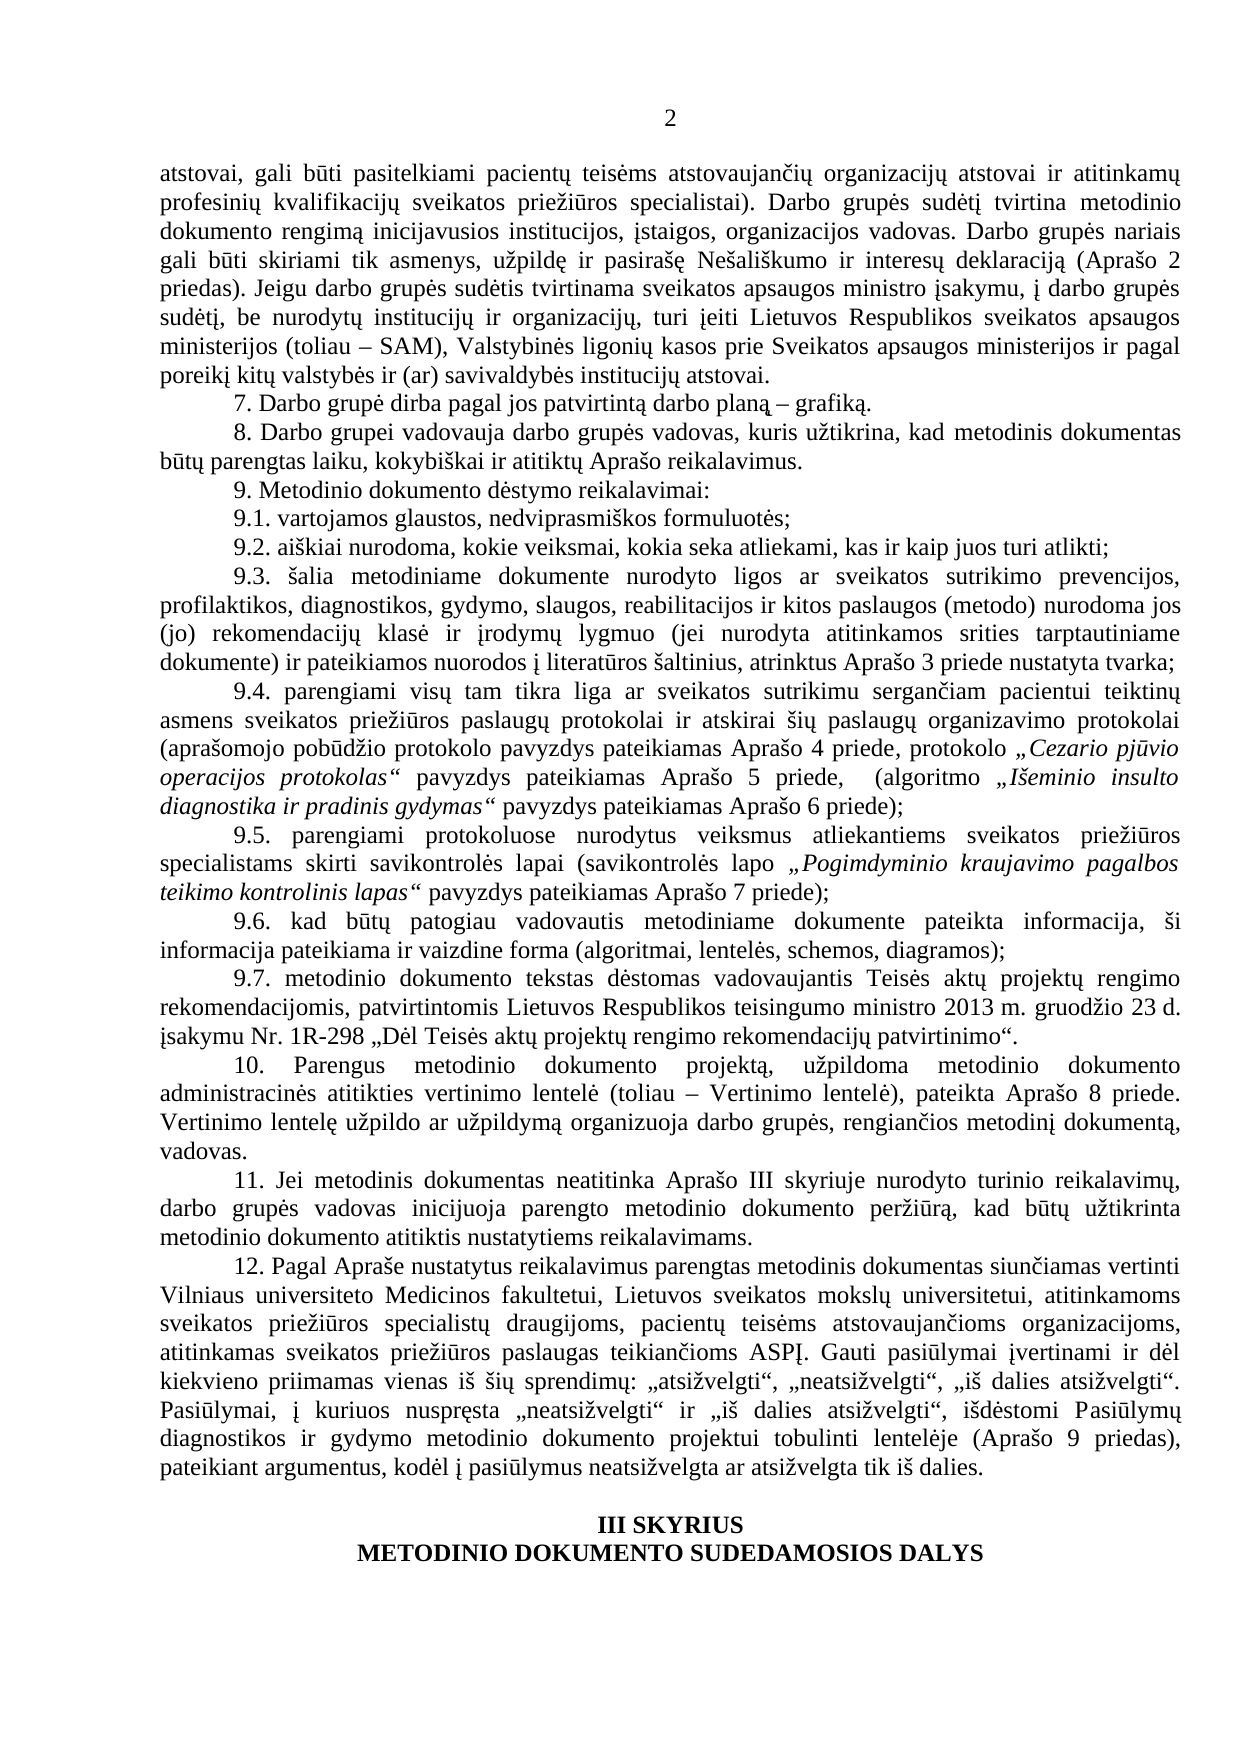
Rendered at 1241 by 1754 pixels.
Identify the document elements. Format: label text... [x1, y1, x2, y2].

text 9. Metodinio dokumento dėstymo reikalavimai: [159, 475, 1181, 503]
text 9.2. aiškiai nurodoma, kokie veiksmai, kokia seka atliekami, kas ir kaip juos turi atlikti; [159, 532, 1181, 561]
text atstovai, gali būti pasitelkiami pacientų teisėms atstovaujančių organizacijų atstovai ir atitinkamų profesinių kvalifikacijų sveikatos priežiūros specialistai). Darbo grupės sudėtį tvirtina metodinio dokumento rengimą inicijavusios institucijos, įstaigos, organizacijos vadovas. Darbo grupės nariais gali būti skiriami tik asmenys, užpildę ir pasirašę Nešališkumo ir interesų deklaraciją (Aprašo 2 priedas). Jeigu darbo grupės sudėtis tvirtinama sveikatos apsaugos ministro įsakymu, į darbo grupės sudėtį, be nurodytų institucijų ir organizacijų, turi įeiti Lietuvos Respublikos sveikatos apsaugos ministerijos (toliau – SAM), Valstybinės ligonių kasos prie Sveikatos apsaugos ministerijos ir pagal poreikį kitų valstybės ir (ar) savivaldybės institucijų atstovai. [159, 158, 1181, 388]
text 11. Jei metodinis dokumentas neatitinka Aprašo III skyriuje nurodyto turinio reikalavimų, darbo grupės vadovas inicijuoja parengto metodinio dokumento peržiūrą, kad būtų užtikrinta metodinio dokumento atitiktis nustatytiems reikalavimams. [159, 1165, 1181, 1251]
text 12. Pagal Apraše nustatytus reikalavimus parengtas metodinis dokumentas siunčiamas vertinti Vilniaus universiteto Medicinos fakultetui, Lietuvos sveikatos mokslų universitetui, atitinkamoms sveikatos priežiūros specialistų draugijoms, pacientų teisėms atstovaujančioms organizacijoms, atitinkamas sveikatos priežiūros paslaugas teikiančioms ASPĮ. Gauti pasiūlymai įvertinami ir dėl kiekvieno priimamas vienas iš šių sprendimų: „atsižvelgti“, „neatsižvelgti“, „iš dalies atsižvelgti“. Pasiūlymai, į kuriuos nuspręsta „neatsižvelgti“ ir „iš dalies atsižvelgti“, išdėstomi Pasiūlymų diagnostikos ir gydymo metodinio dokumento projektui tobulinti lentelėje (Aprašo 9 priedas), pateikiant argumentus, kodėl į pasiūlymus neatsižvelgta ar atsižvelgta tik iš dalies. [159, 1251, 1181, 1481]
text 8. Darbo grupei vadovauja darbo grupės vadovas, kuris užtikrina, kad metodinis dokumentas būtų parengtas laiku, kokybiškai ir atitiktų Aprašo reikalavimus. [159, 417, 1181, 475]
text 9.3. šalia metodiniame dokumente nurodyto ligos ar sveikatos sutrikimo prevencijos, profilaktikos, diagnostikos, gydymo, slaugos, reabilitacijos ir kitos paslaugos (metodo) nurodoma jos (jo) rekomendacijų klasė ir įrodymų lygmuo (jei nurodyta atitinkamos srities tarptautiniame dokumente) ir pateikiamos nuorodos į literatūros šaltinius, atrinktus Aprašo 3 priede nustatyta tvarka; [159, 561, 1181, 676]
text 7. Darbo grupė dirba pagal jos patvirtintą darbo planą̨ – grafiką. [159, 388, 1181, 417]
text 10. Parengus metodinio dokumento projektą, užpildoma metodinio dokumento administracinės atitikties vertinimo lentelė (toliau – Vertinimo lentelė), pateikta Aprašo 8 priede. Vertinimo lentelę užpildo ar užpildymą organizuoja darbo grupės, rengiančios metodinį dokumentą, vadovas. [159, 1050, 1181, 1165]
text 9.6. kad būtų patogiau vadovautis metodiniame dokumente pateikta informacija, ši informacija pateikiama ir vaizdine forma (algoritmai, lentelės, schemos, diagramos); [159, 906, 1181, 963]
text 9.7. metodinio dokumento tekstas dėstomas vadovaujantis Teisės aktų projektų rengimo rekomendacijomis, patvirtintomis Lietuvos Respublikos teisingumo ministro 2013 m. gruodžio 23 d. įsakymu Nr. 1R-298 „Dėl Teisės aktų projektų rengimo rekomendacijų patvirtinimo“. [159, 963, 1181, 1050]
text 9.5. parengiami protokoluose nurodytus veiksmus atliekantiems sveikatos priežiūros specialistams skirti savikontrolės lapai (savikontrolės lapo „Pogimdyminio kraujavimo pagalbos teikimo kontrolinis lapas“ pavyzdys pateikiamas Aprašo 7 priede); [159, 820, 1181, 906]
text METODINIO DOKUMENTO SUDEDAMOSIOS DALYS [159, 1538, 1181, 1567]
text 9.4. parengiami visų tam tikra liga ar sveikatos sutrikimu sergančiam pacientui teiktinų asmens sveikatos priežiūros paslaugų protokolai ir atskirai šių paslaugų organizavimo protokolai (aprašomojo pobūdžio protokolo pavyzdys pateikiamas Aprašo 4 priede, protokolo „Cezario pjūvio operacijos protokolas“ pavyzdys pateikiamas Aprašo 5 priede, (algoritmo „Išeminio insulto diagnostika ir pradinis gydymas“ pavyzdys pateikiamas Aprašo 6 priede); [159, 676, 1181, 820]
text 9.1. vartojamos glaustos, nedviprasmiškos formuluotės; [159, 503, 1181, 532]
text III SKYRIUS [159, 1510, 1181, 1538]
